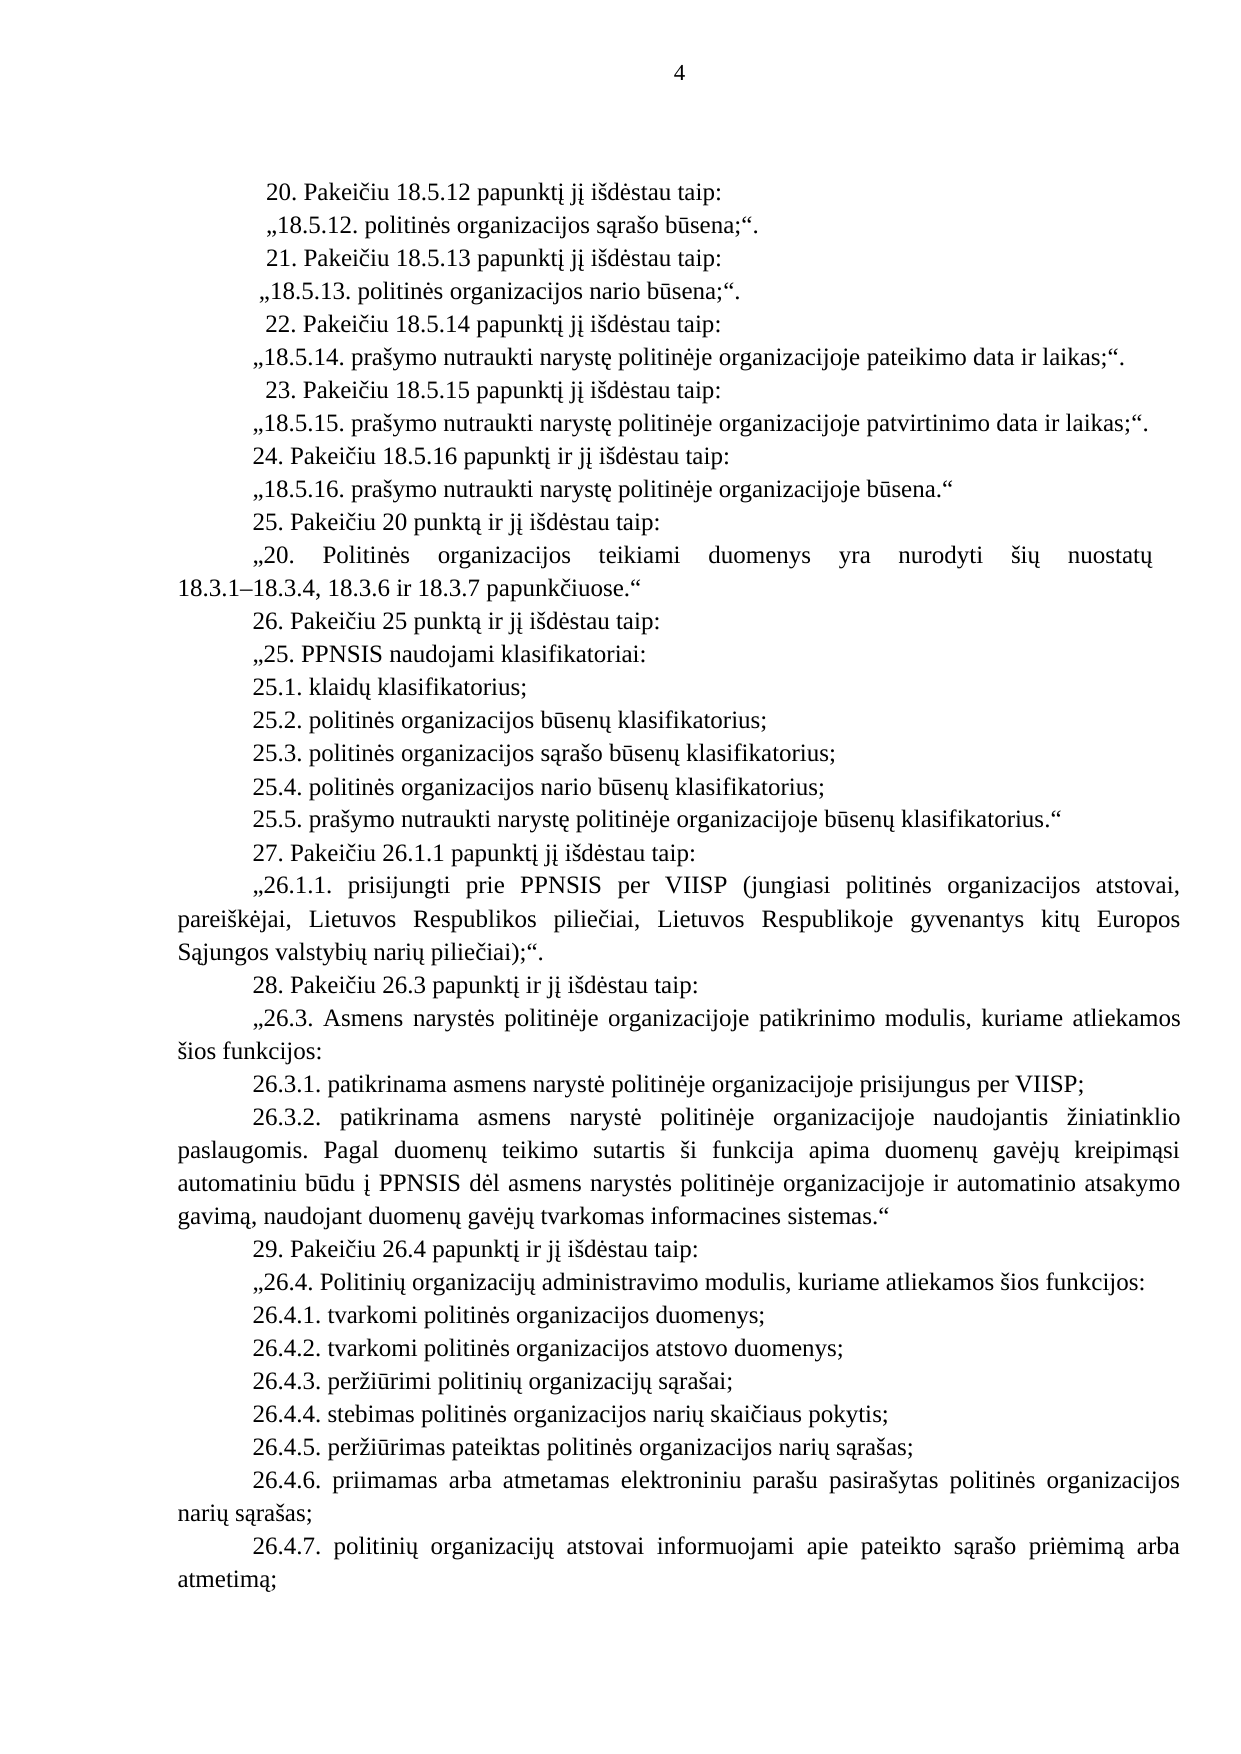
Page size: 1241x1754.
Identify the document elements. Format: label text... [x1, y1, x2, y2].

text „18.5.16. prašymo nutraukti narystę politinėje organizacijoje būsena.“ [177, 474, 1181, 503]
text 21. Pakeičiu 18.5.13 papunktį jį išdėstau taip: [177, 243, 1181, 272]
text 26.4.4. stebimas politinės organizacijos narių skaičiaus pokytis; [177, 1399, 1181, 1428]
text 25.5. prašymo nutraukti narystę politinėje organizacijoje būsenų klasifikatorius.“ [177, 804, 1181, 833]
text 25. Pakeičiu 20 punktą ir jį išdėstau taip: [177, 507, 1181, 536]
text „25. PPNSIS naudojami klasifikatoriai: [177, 639, 1181, 668]
text „18.5.14. prašymo nutraukti narystę politinėje organizacijoje pateikimo data ir laikas;“. [177, 342, 1181, 371]
text „26.4. Politinių organizacijų administravimo modulis, kuriame atliekamos šios funkcijos: [177, 1267, 1181, 1296]
text „18.5.12. politinės organizacijos sąrašo būsena;“. [177, 210, 1181, 239]
text „26.1.1. prisijungti prie PPNSIS per VIISP (jungiasi politinės organizacijos atstovai, pareiškėjai, Lietuvos Respublikos piliečiai, Lietuvos Respublikoje gyvenantys kitų Europos Sąjungos valstybių narių piliečiai);“. [177, 871, 1181, 965]
text 25.4. politinės organizacijos nario būsenų klasifikatorius; [177, 772, 1181, 800]
text 27. Pakeičiu 26.1.1 papunktį jį išdėstau taip: [177, 838, 1181, 866]
text 25.1. klaidų klasifikatorius; [177, 672, 1181, 701]
text 29. Pakeičiu 26.4 papunktį ir jį išdėstau taip: [177, 1234, 1181, 1263]
text 26.4.6. priimamas arba atmetamas elektroniniu parašu pasirašytas politinės organizacijos narių sąrašas; [177, 1465, 1181, 1527]
text 26.4.2. tvarkomi politinės organizacijos atstovo duomenys; [177, 1333, 1181, 1362]
text „26.3. Asmens narystės politinėje organizacijoje patikrinimo modulis, kuriame atliekamos šios funkcijos: [177, 1003, 1181, 1064]
text 28. Pakeičiu 26.3 papunktį ir jį išdėstau taip: [177, 970, 1181, 998]
text 23. Pakeičiu 18.5.15 papunktį jį išdėstau taip: [177, 375, 1181, 404]
text „18.5.13. politinės organizacijos nario būsena;“. [177, 276, 1181, 305]
text 22. Pakeičiu 18.5.14 papunktį jį išdėstau taip: [177, 309, 1181, 338]
text 26.3.1. patikrinama asmens narystė politinėje organizacijoje prisijungus per VIISP; [177, 1069, 1181, 1097]
text 26.4.5. peržiūrimas pateiktas politinės organizacijos narių sąrašas; [177, 1432, 1181, 1461]
text „20. Politinės organizacijos teikiami duomenys yra nurodyti šių nuostatų 18.3.1–18.3.4, 18.3.6 ir 18.3.7 papunkčiuose.“ [177, 540, 1181, 602]
text 26.3.2. patikrinama asmens narystė politinėje organizacijoje naudojantis žiniatinklio paslaugomis. Pagal duomenų teikimo sutartis ši funkcija apima duomenų gavėjų kreipimąsi automatiniu būdu į PPNSIS dėl asmens narystės politinėje organizacijoje ir automatinio atsakymo gavimą, naudojant duomenų gavėjų tvarkomas informacines sistemas.“ [177, 1102, 1181, 1229]
text 26. Pakeičiu 25 punktą ir jį išdėstau taip: [177, 606, 1181, 635]
text 20. Pakeičiu 18.5.12 papunktį jį išdėstau taip: [177, 177, 1181, 206]
text 24. Pakeičiu 18.5.16 papunktį ir jį išdėstau taip: [177, 441, 1181, 470]
text 25.2. politinės organizacijos būsenų klasifikatorius; [177, 706, 1181, 734]
text 26.4.3. peržiūrimi politinių organizacijų sąrašai; [177, 1366, 1181, 1395]
text „18.5.15. prašymo nutraukti narystę politinėje organizacijoje patvirtinimo data ir laikas;“. [177, 408, 1181, 437]
text 26.4.1. tvarkomi politinės organizacijos duomenys; [177, 1300, 1181, 1329]
text 25.3. politinės organizacijos sąrašo būsenų klasifikatorius; [177, 738, 1181, 767]
text 26.4.7. politinių organizacijų atstovai informuojami apie pateikto sąrašo priėmimą arba atmetimą; [177, 1531, 1181, 1593]
